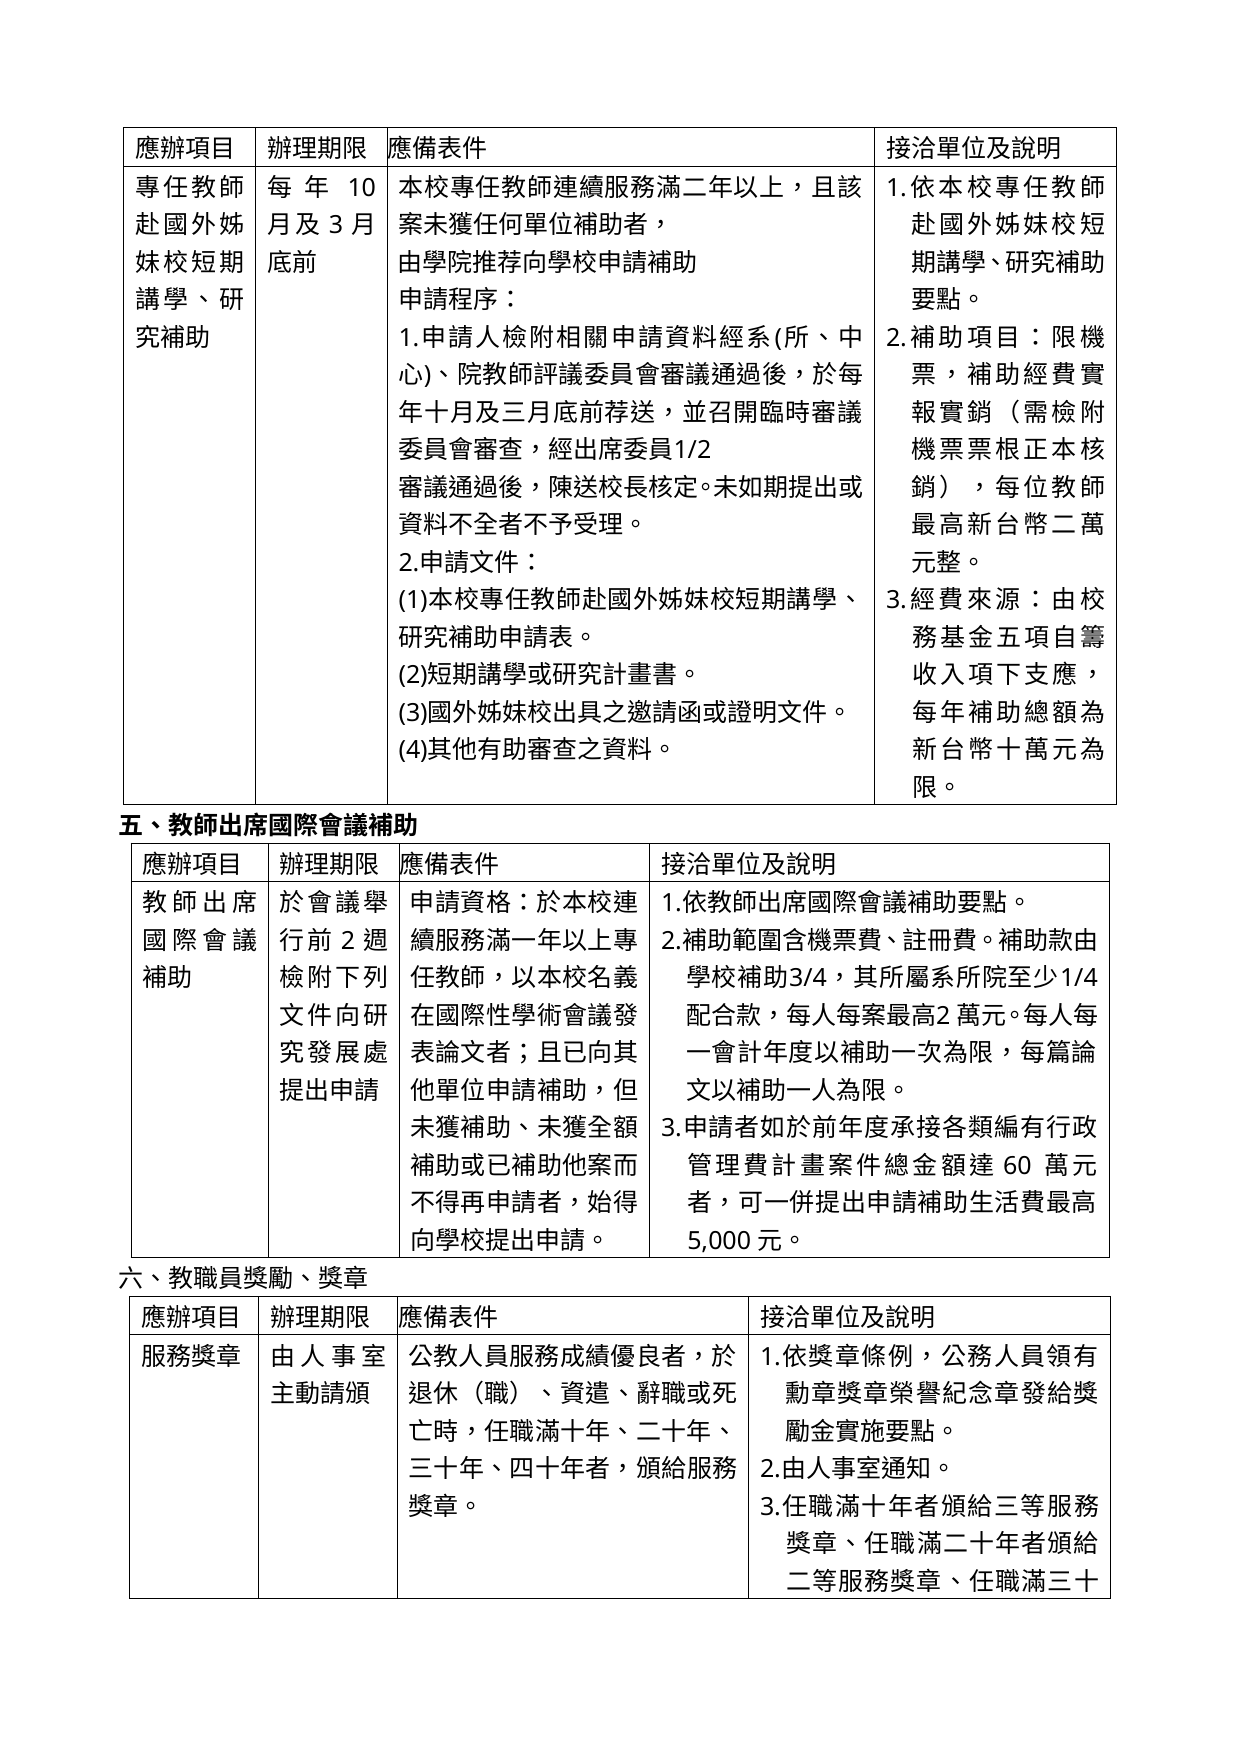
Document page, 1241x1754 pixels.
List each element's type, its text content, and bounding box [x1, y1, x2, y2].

table_cell 教師出席國際會議補助 [132, 882, 268, 1257]
table_header 接洽單位及說明 [749, 1297, 1110, 1334]
table_cell 1.依本校專任教師赴國外姊妹校短期講學、研究補助要點。 2.補助項目：限機票，補助經費實報實銷（需檢附機票票根正本核銷），每位教師最高新台幣二萬元整。 3.經費來源：由校務基金五項自籌收入項下支應，每年補助總額為新台幣十萬元為限。 [875, 167, 1116, 804]
table_header 應辦項目 [124, 128, 255, 166]
table_cell 於會議舉行前2週檢附下列文件向研究發展處提出申請 [269, 882, 399, 1257]
table_cell 由人事室主動請頒 [259, 1335, 397, 1598]
text 五、教師出席國際會議補助 [118, 805, 1122, 843]
table_header 應備表件 [400, 844, 649, 881]
table_cell 每年10月及3月底前 [256, 167, 387, 804]
table_header 應備表件 [398, 1297, 748, 1334]
table_cell 申請資格：於本校連續服務滿一年以上專任教師，以本校名義在國際性學術會議發表論文者；且已向其他單位申請補助，但未獲補助、未獲全額補助或已補助他案而不得再申請者，始得向學校提出申請。 [400, 882, 649, 1257]
table_header 辦理期限 [269, 844, 399, 881]
table_header 應辦項目 [132, 844, 268, 881]
table_header 辦理期限 [256, 128, 387, 166]
table_cell 公教人員服務成績優良者，於退休（職）、資遣、辭職或死亡時，任職滿十年、二十年、三十年、四十年者，頒給服務獎章。 [398, 1335, 748, 1598]
text 六、教職員獎勵、獎章 [118, 1258, 1122, 1296]
table_header 辦理期限 [259, 1297, 397, 1334]
table_cell 1.依教師出席國際會議補助要點。 2.補助範圍含機票費、註冊費。補助款由學校補助3/4，其所屬系所院至少1/4 配合款，每人每案最高2 萬元。每人每一會計年度以補助一次為限，每篇論文以補助一人為限。 3.申請者如於前年度承接各類編有行政管理費計畫案件總金額達60 萬元者，可一併提出申請補助生活費最高5,000 元。 [650, 882, 1109, 1257]
table_cell 服務獎章 [130, 1335, 258, 1598]
table_cell 專任教師赴國外姊妹校短期講學、研究補助 [124, 167, 255, 804]
table_header 接洽單位及說明 [875, 128, 1116, 166]
table_cell 1.依獎章條例，公務人員領有勳章獎章榮譽紀念章發給獎勵金實施要點。 2.由人事室通知。 3.任職滿十年者頒給三等服務獎章、任職滿二十年者頒給二等服務獎章、任職滿三十 [749, 1335, 1110, 1598]
table_header 接洽單位及說明 [650, 844, 1109, 881]
table_header 應辦項目 [130, 1297, 258, 1334]
table_cell 本校專任教師連續服務滿二年以上，且該案未獲任何單位補助者， 由學院推荐向學校申請補助 申請程序： 1.申請人檢附相關申請資料經系(所、中心)、院教師評議委員會審議通過後，於每年十月及三月底前荐送，並召開臨時審議委員會審查，經出席委員1/2 審議通過後，陳送校長核定。未如期提出或資料不全者不予受理。 2.申請文件： (1)本校專任教師赴國外姊妹校短期講學、研究補助申請表。 (2)短期講學或研究計畫書。 (3)國外姊妹校出具之邀請函或證明文件。 (4)其他有助審查之資料。 [388, 167, 874, 804]
table_header 應備表件 [388, 128, 874, 166]
